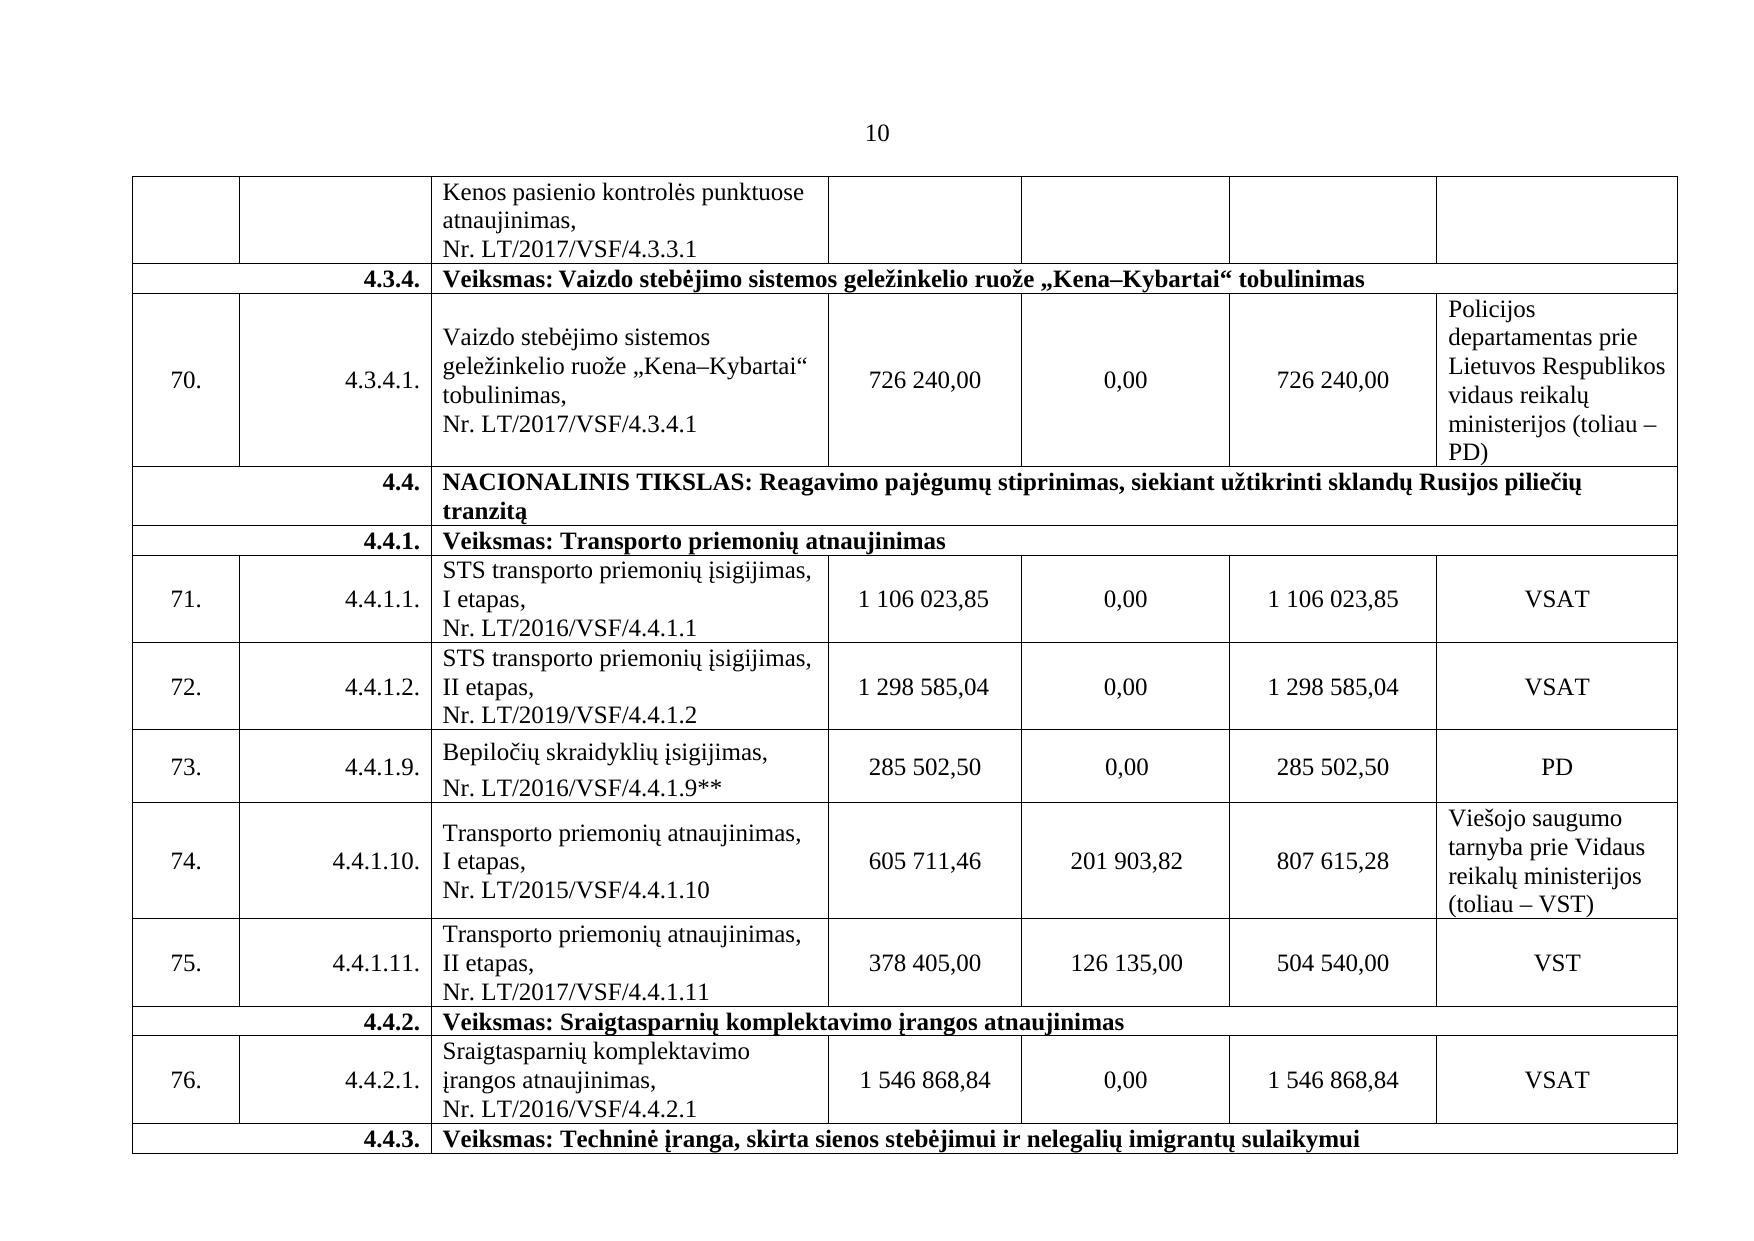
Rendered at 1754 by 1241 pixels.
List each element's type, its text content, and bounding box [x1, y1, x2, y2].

table_cell 4.4.1.10. [240, 803, 431, 918]
table_cell 1 546 868,84 [829, 1036, 1021, 1123]
table_cell Vaizdo stebėjimo sistemos geležinkelio ruože „Kena–Kybartai“ tobulinimas, Nr. LT/2017/VSF/4.3.4.1 [432, 294, 828, 466]
table_cell 0,00 [1022, 294, 1229, 466]
table_cell 73. [133, 730, 239, 802]
table_cell VSAT [1437, 556, 1677, 642]
table_cell 0,00 [1022, 1036, 1229, 1123]
table_cell VST [1437, 919, 1677, 1006]
table_cell VSAT [1437, 643, 1677, 729]
table_cell [240, 177, 431, 263]
table_cell 126 135,00 [1022, 919, 1229, 1006]
table_cell 1 546 868,84 [1230, 1036, 1436, 1123]
table_cell 4.4. [133, 467, 431, 525]
table_cell 0,00 [1022, 556, 1229, 642]
table_cell 4.4.2. [133, 1007, 431, 1035]
table_cell 4.4.1.11. [240, 919, 431, 1006]
table_cell 4.3.4.1. [240, 294, 431, 466]
table_cell 4.4.2.1. [240, 1036, 431, 1123]
table_cell 4.4.1.9. [240, 730, 431, 802]
table_cell Sraigtasparnių komplektavimo įrangos atnaujinimas, Nr. LT/2016/VSF/4.4.2.1 [432, 1036, 828, 1123]
table_cell 4.3.4. [133, 264, 431, 293]
table_cell 378 405,00 [829, 919, 1021, 1006]
table_cell 74. [133, 803, 239, 918]
table_cell 605 711,46 [829, 803, 1021, 918]
table_cell 75. [133, 919, 239, 1006]
table_cell 4.4.1.1. [240, 556, 431, 642]
table_cell [1437, 177, 1677, 263]
table_cell 1 298 585,04 [829, 643, 1021, 729]
table_cell 70. [133, 294, 239, 466]
table_cell VSAT [1437, 1036, 1677, 1123]
table_cell NACIONALINIS TIKSLAS: Reagavimo pajėgumų stiprinimas, siekiant užtikrinti sklandų Rusijos piliečių tranzitą [432, 467, 1677, 525]
table_cell Bepiločių skraidyklių įsigijimas, Nr. LT/2016/VSF/4.4.1.9** [432, 730, 828, 802]
table_cell 0,00 [1022, 730, 1229, 802]
table_cell STS transporto priemonių įsigijimas, I etapas, Nr. LT/2016/VSF/4.4.1.1 [432, 556, 828, 642]
table_cell Veiksmas: Sraigtasparnių komplektavimo įrangos atnaujinimas [432, 1007, 1677, 1035]
table_cell [829, 177, 1021, 263]
table_cell 726 240,00 [829, 294, 1021, 466]
table_cell [133, 177, 239, 263]
table_cell Veiksmas: Techninė įranga, skirta sienos stebėjimui ir nelegalių imigrantų sulaikymui [432, 1124, 1677, 1152]
table_cell Policijos departamentas prie Lietuvos Respublikos vidaus reikalų ministerijos (toliau – PD) [1437, 294, 1677, 466]
table_cell Kenos pasienio kontrolės punktuose atnaujinimas, Nr. LT/2017/VSF/4.3.3.1 [432, 177, 828, 263]
table_cell 807 615,28 [1230, 803, 1436, 918]
table_cell 1 298 585,04 [1230, 643, 1436, 729]
table_cell 285 502,50 [829, 730, 1021, 802]
table_cell 4.4.3. [133, 1124, 431, 1152]
table_cell 76. [133, 1036, 239, 1123]
table_cell 285 502,50 [1230, 730, 1436, 802]
table_cell 4.4.1.2. [240, 643, 431, 729]
table_cell 201 903,82 [1022, 803, 1229, 918]
table_cell Veiksmas: Vaizdo stebėjimo sistemos geležinkelio ruože „Kena–Kybartai“ tobulinimas [432, 264, 1677, 293]
table_cell 504 540,00 [1230, 919, 1436, 1006]
table_cell Transporto priemonių atnaujinimas, I etapas, Nr. LT/2015/VSF/4.4.1.10 [432, 803, 828, 918]
table_cell 4.4.1. [133, 526, 431, 554]
table_cell Transporto priemonių atnaujinimas, II etapas, Nr. LT/2017/VSF/4.4.1.11 [432, 919, 828, 1006]
table_cell 72. [133, 643, 239, 729]
table_cell 726 240,00 [1230, 294, 1436, 466]
table_cell 71. [133, 556, 239, 642]
table_cell 0,00 [1022, 643, 1229, 729]
table_cell STS transporto priemonių įsigijimas, II etapas, Nr. LT/2019/VSF/4.4.1.2 [432, 643, 828, 729]
table_cell [1022, 177, 1229, 263]
table_cell [1230, 177, 1436, 263]
table_cell 1 106 023,85 [829, 556, 1021, 642]
table_cell Veiksmas: Transporto priemonių atnaujinimas [432, 526, 1677, 554]
table_cell 1 106 023,85 [1230, 556, 1436, 642]
table_cell Viešojo saugumo tarnyba prie Vidaus reikalų ministerijos (toliau – VST) [1437, 803, 1677, 918]
table_cell PD [1437, 730, 1677, 802]
